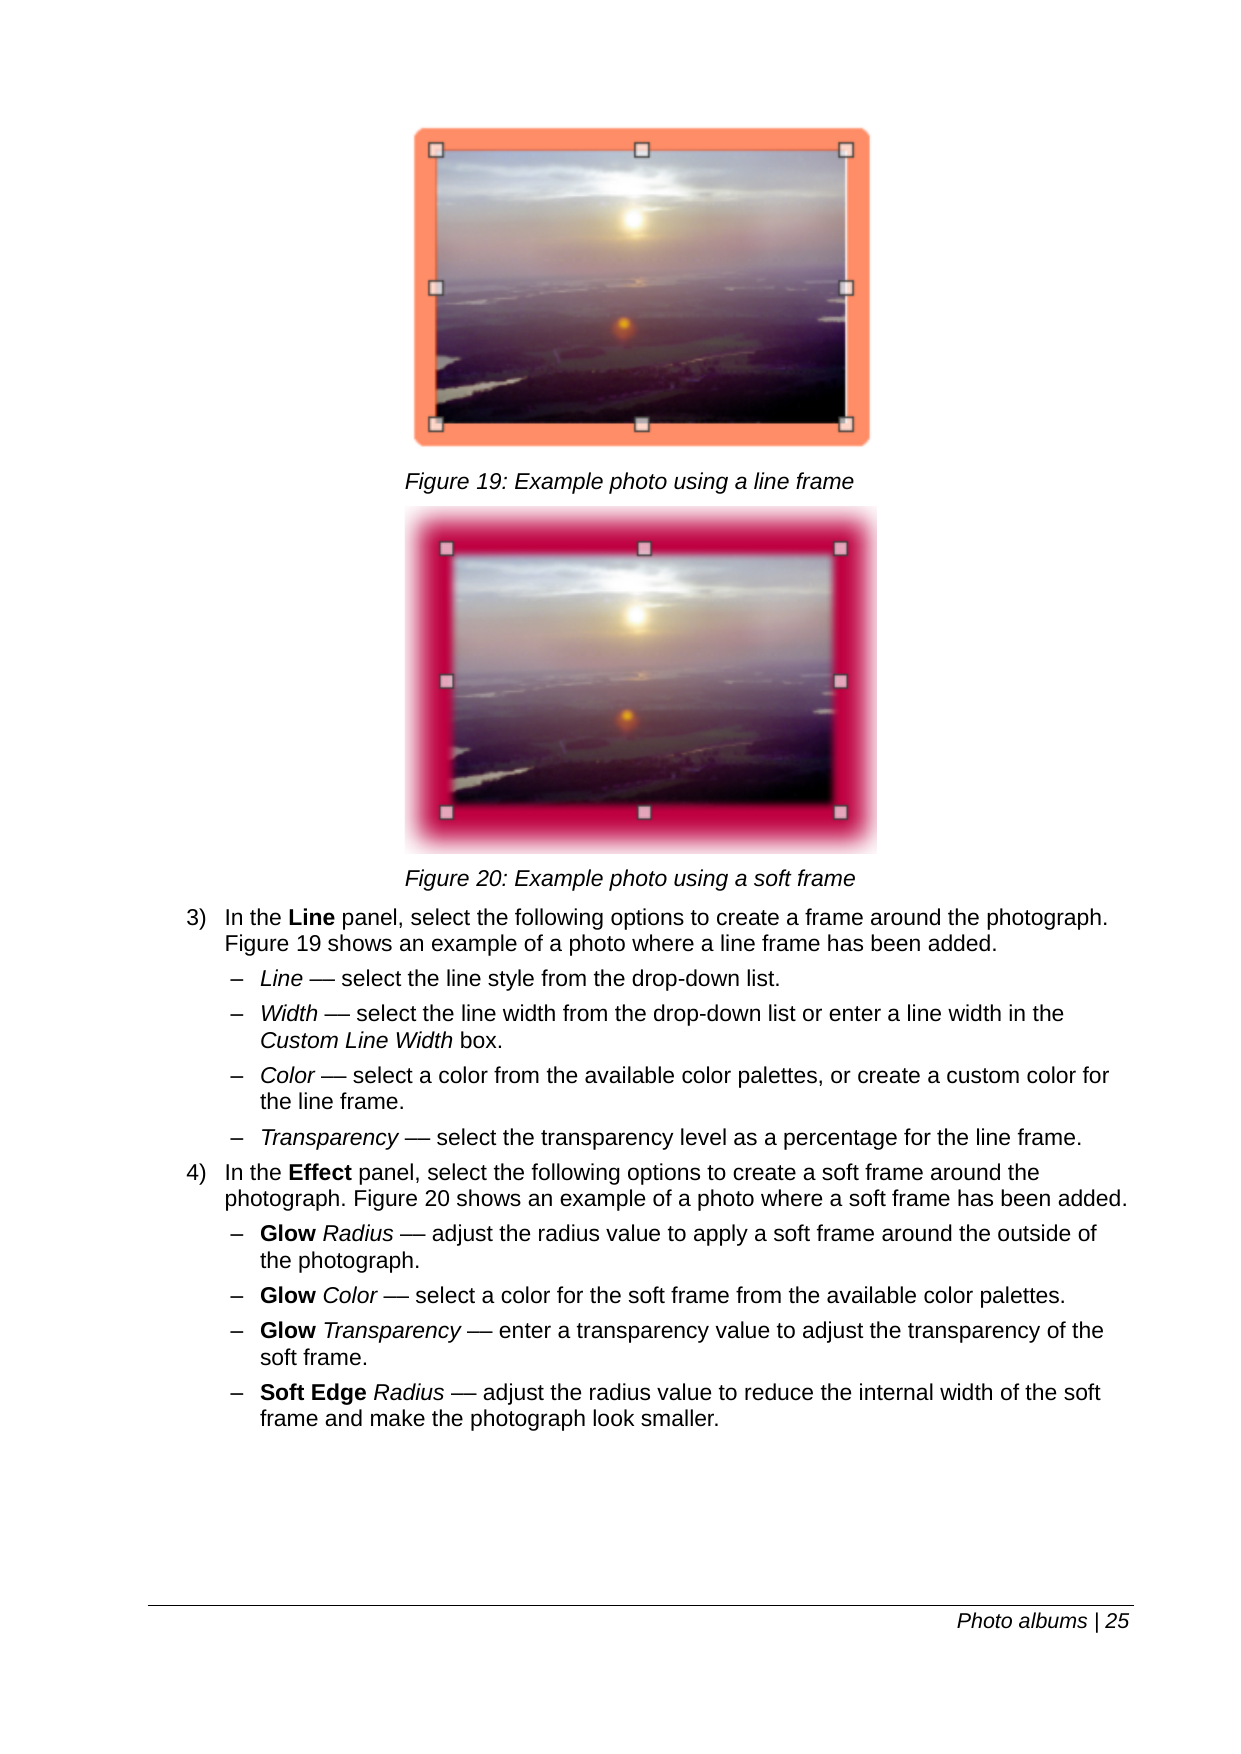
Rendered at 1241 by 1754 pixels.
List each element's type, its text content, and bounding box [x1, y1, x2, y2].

list Soft Edge Radius –– adjust the radius value to reduce the internal width of the soft frame and make the photograph look smaller. [230, 1379, 1134, 1431]
list Line –– select the line style from the drop-down list. [230, 965, 1134, 992]
list Glow Radius –– adjust the radius value to apply a soft frame around the outside of the photograph. [230, 1220, 1134, 1273]
text Figure 19: Example photo using a line frame [404, 468, 877, 494]
picture [404, 118, 877, 457]
list Transparency –– select the transparency level as a percentage for the line frame. [230, 1123, 1134, 1150]
list Color –– select a color from the available color palettes, or create a custom color for the line frame. [230, 1062, 1134, 1115]
text Figure 20: Example photo using a soft frame [404, 865, 877, 892]
list In the Line panel, select the following options to create a frame around the photograph. Figure 19 shows an example of a photo where a line frame has been added. [207, 904, 1134, 956]
picture [404, 506, 877, 854]
list Glow Transparency –– enter a transparency value to adjust the transparency of the soft frame. [230, 1317, 1134, 1370]
list In the Effect panel, select the following options to create a soft frame around the photograph. Figure 20 shows an example of a photo where a soft frame has been added. [207, 1159, 1134, 1211]
list Width –– select the line width from the drop-down list or enter a line width in the Custom Line Width box. [230, 1000, 1134, 1053]
list Glow Color –– select a color for the soft frame from the available color palettes. [230, 1282, 1134, 1308]
